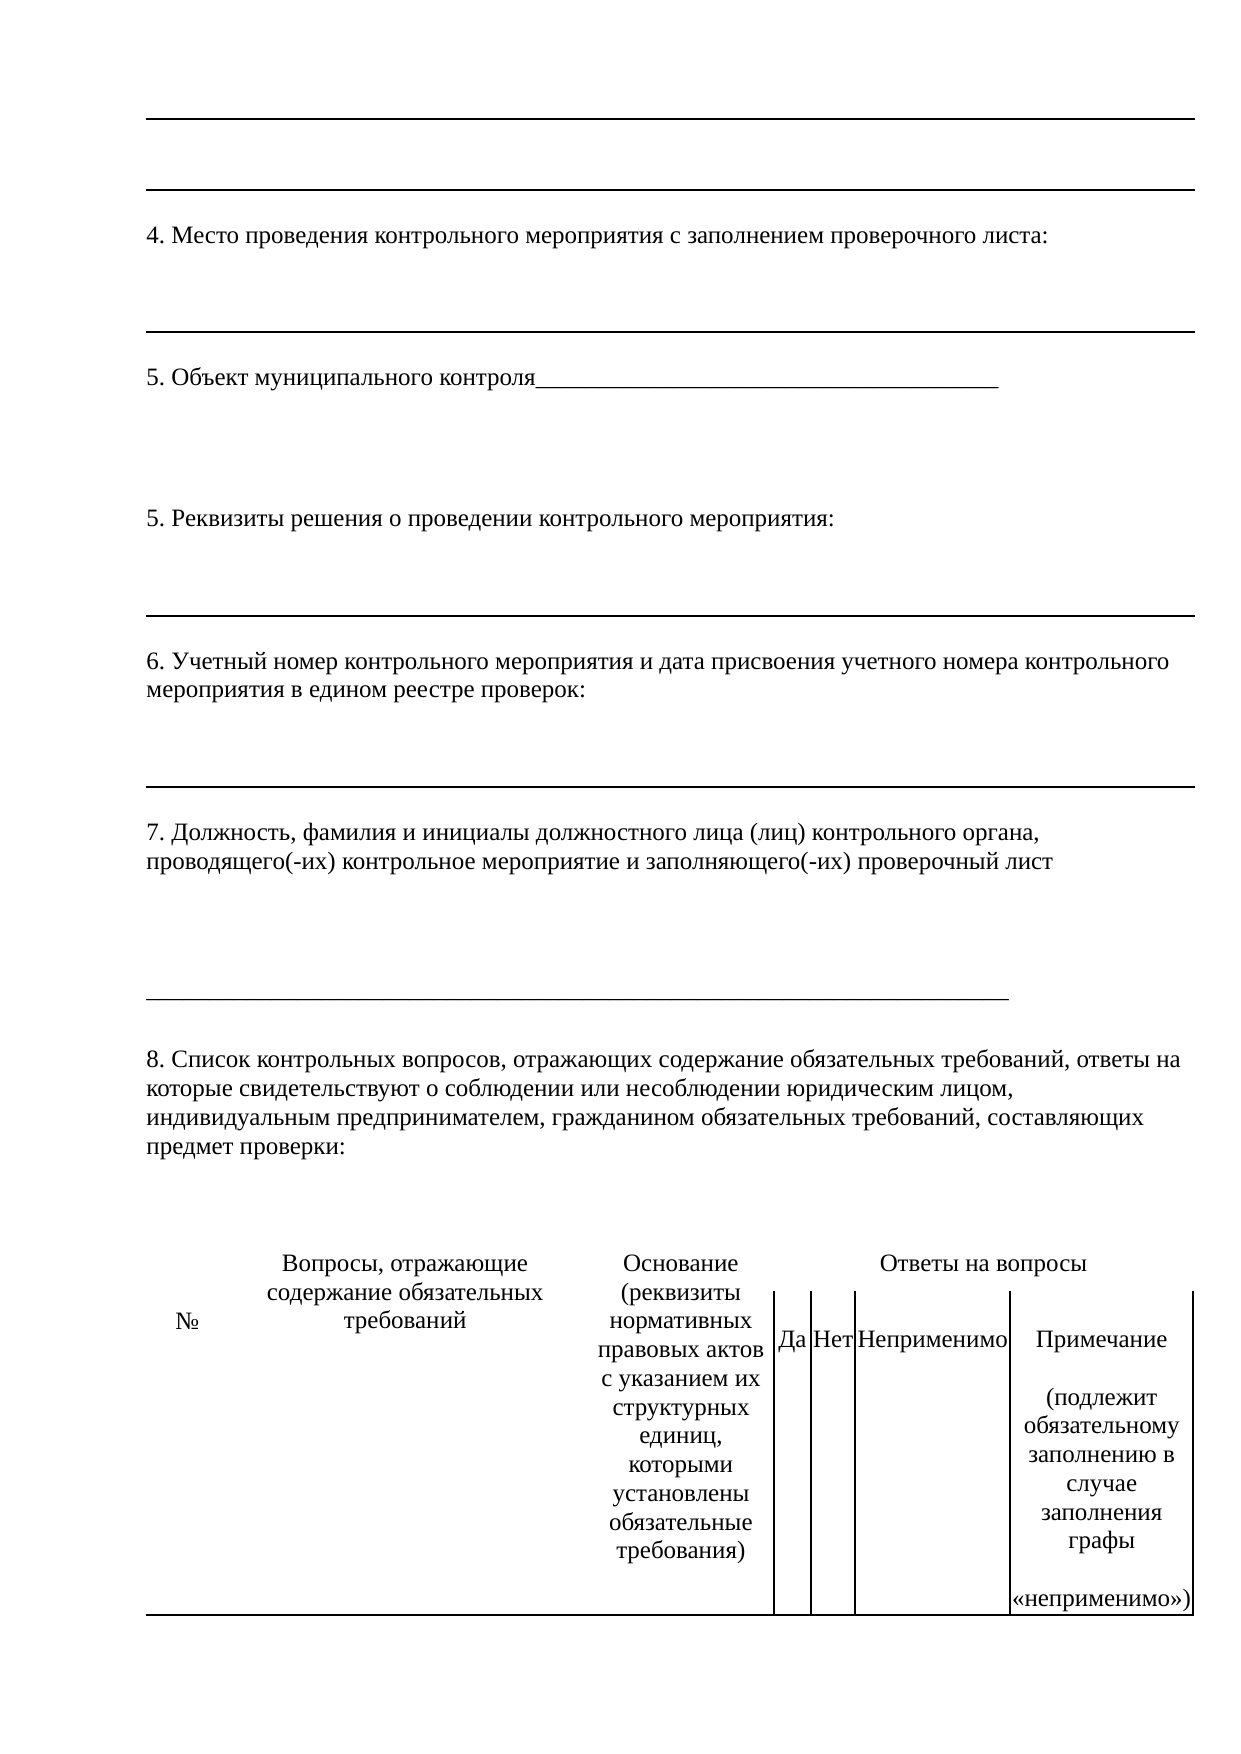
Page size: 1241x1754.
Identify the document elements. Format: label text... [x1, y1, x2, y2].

table_header Ответы на вопросы [774, 1218, 1193, 1291]
table_cell Неприменимо [856, 1291, 1009, 1613]
table_cell 7. Должность, фамилия и инициалы должностного лица (лиц) контрольного органа, проводящего(-их) контрольное мероприятие и заполняющего(-их) проверочный лист [146, 788, 1194, 887]
table_cell 4. Место проведения контрольного мероприятия с заполнением проверочного листа: [146, 191, 1194, 261]
table_cell [1138, 333, 1194, 403]
table_cell Да [775, 1291, 810, 1613]
table_cell Нет [812, 1291, 854, 1613]
table_cell [146, 404, 1138, 474]
table_cell 5. Объект муниципального контроля_____________________________________ [146, 333, 1138, 403]
table_cell 6. Учетный номер контрольного мероприятия и дата присвоения учетного номера контрольного мероприятия в едином реестре проверок: [146, 617, 1194, 716]
table_cell 8. Список контрольных вопросов, отражающих содержание обязательных требований, ответы на которые свидетельствуют о соблюдении или несоблюдении юридическим лицом, индивидуальным предпринимателем, гражданином обязательных требований, составляющих предмет проверки: [146, 1015, 1194, 1291]
table_cell [146, 261, 1194, 331]
table_cell [146, 716, 1194, 786]
table_cell 5. Реквизиты решения о проведении контрольного мероприятия: [146, 474, 1194, 544]
table_cell [1138, 404, 1194, 474]
table_header Вопросы, отражающие содержание обязательных требований [222, 1218, 588, 1613]
table_header Основание (реквизиты нормативных правовых актов с указанием их структурных единиц, которыми установлены обязательные требования) [588, 1218, 773, 1613]
table_cell [1138, 887, 1194, 1015]
table_cell [146, 544, 1194, 614]
table_cell _____________________________________________________________________ [146, 887, 1138, 1015]
table_cell [146, 120, 1194, 188]
table_cell Примечание (подлежит обязательному заполнению в случае заполнения графы «неприменимо») [1011, 1291, 1192, 1613]
table_header № [146, 1218, 222, 1613]
